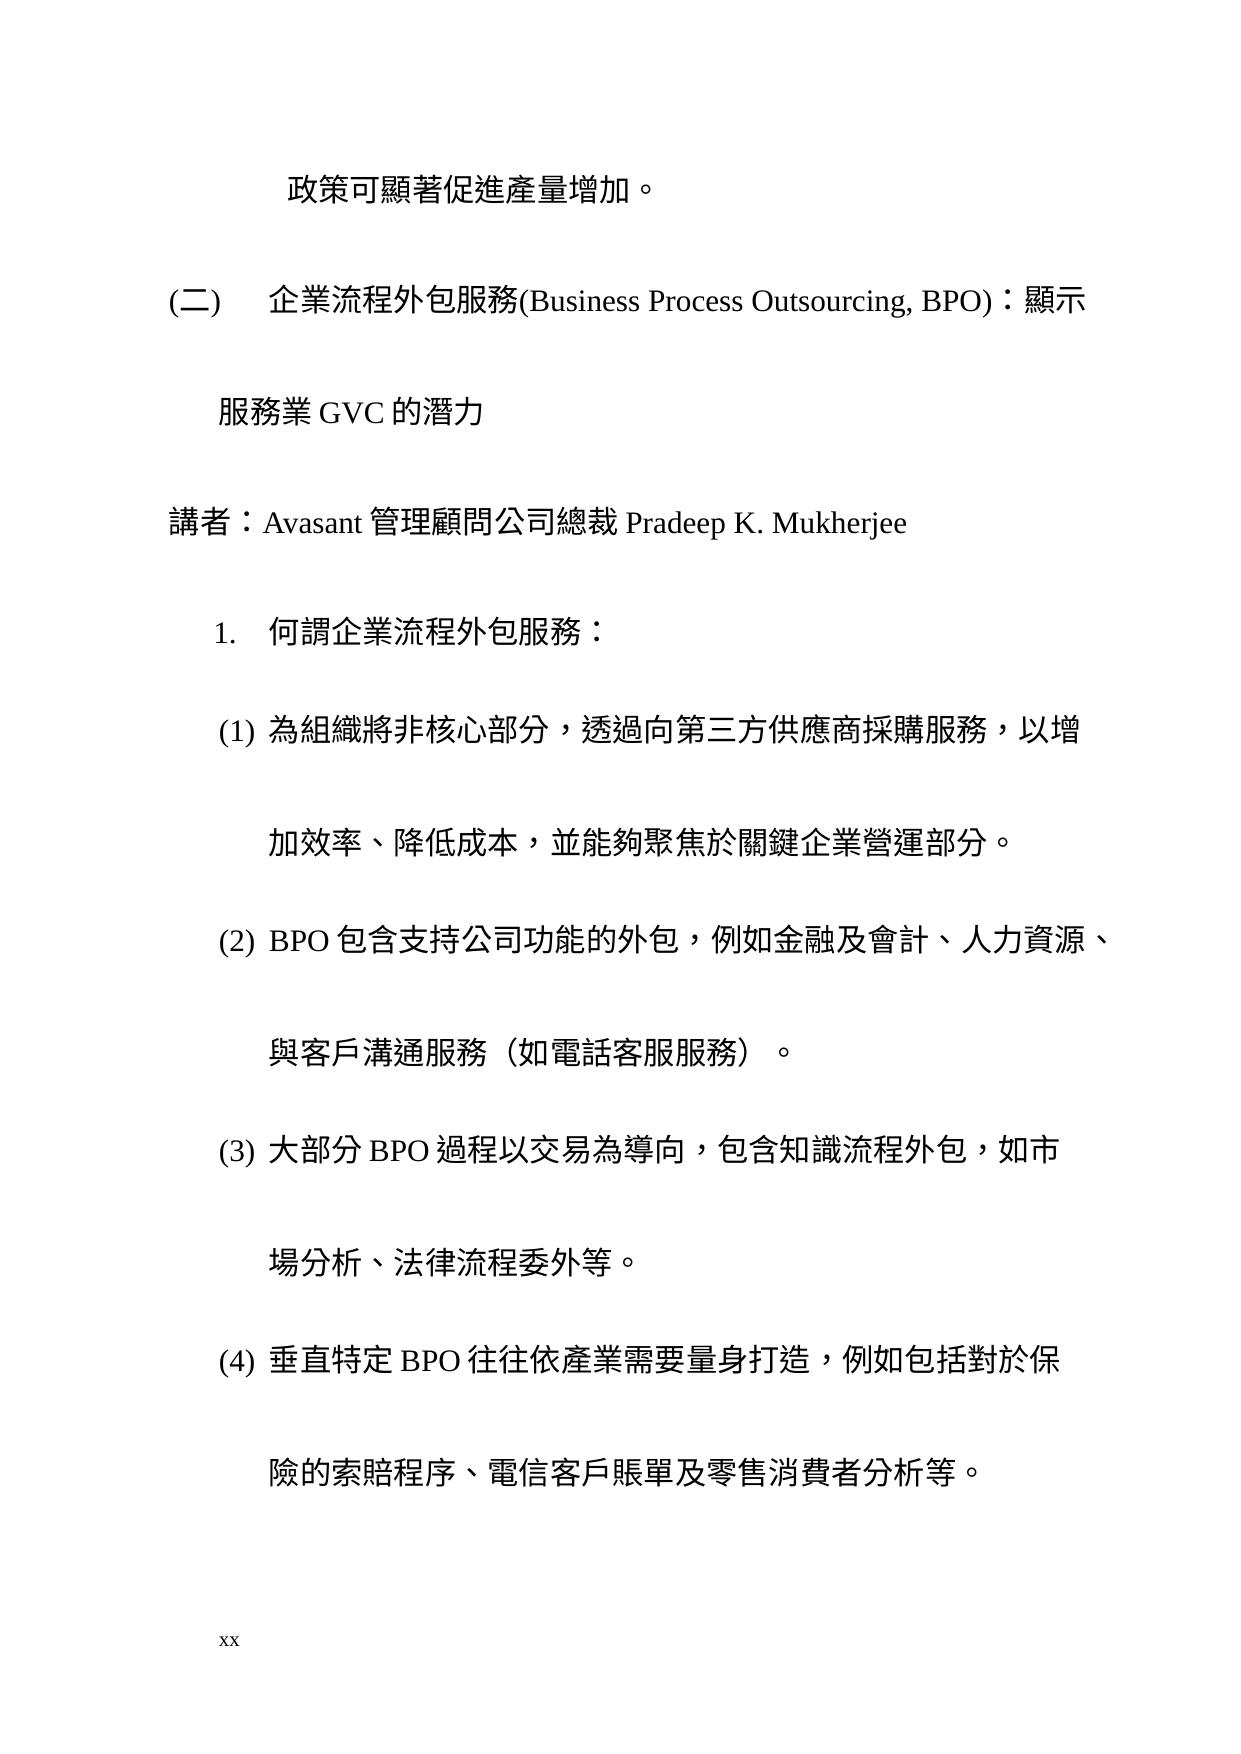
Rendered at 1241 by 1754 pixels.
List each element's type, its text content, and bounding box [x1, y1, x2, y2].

list 企業流程外包服務(Business Process Outsourcing, BPO)：顯示服務業GVC的潛力 [169, 260, 1087, 448]
list 為組織將非核心部分，透過向第三方供應商採購服務，以增加效率、降低成本，並能夠聚焦於關鍵企業營運部分。 [219, 690, 1087, 878]
list 大部分BPO過程以交易為導向，包含知識流程外包，如市場分析、法律流程委外等。 [219, 1111, 1087, 1298]
list 垂直特定BPO往往依產業需要量身打造，例如包括對於保險的索賠程序、電信客戶賬單及零售消費者分析等。 [219, 1321, 1087, 1508]
list 何謂企業流程外包服務： [213, 593, 1087, 668]
list BPO包含支持公司功能的外包，例如金融及會計、人力資源、與客戶溝通服務（如電話客服服務）。 [219, 901, 1087, 1088]
list 政策可顯著促進產量增加。 [237, 150, 1087, 225]
text 講者：Avasant管理顧問公司總裁Pradeep K. Mukherjee [169, 483, 1087, 558]
